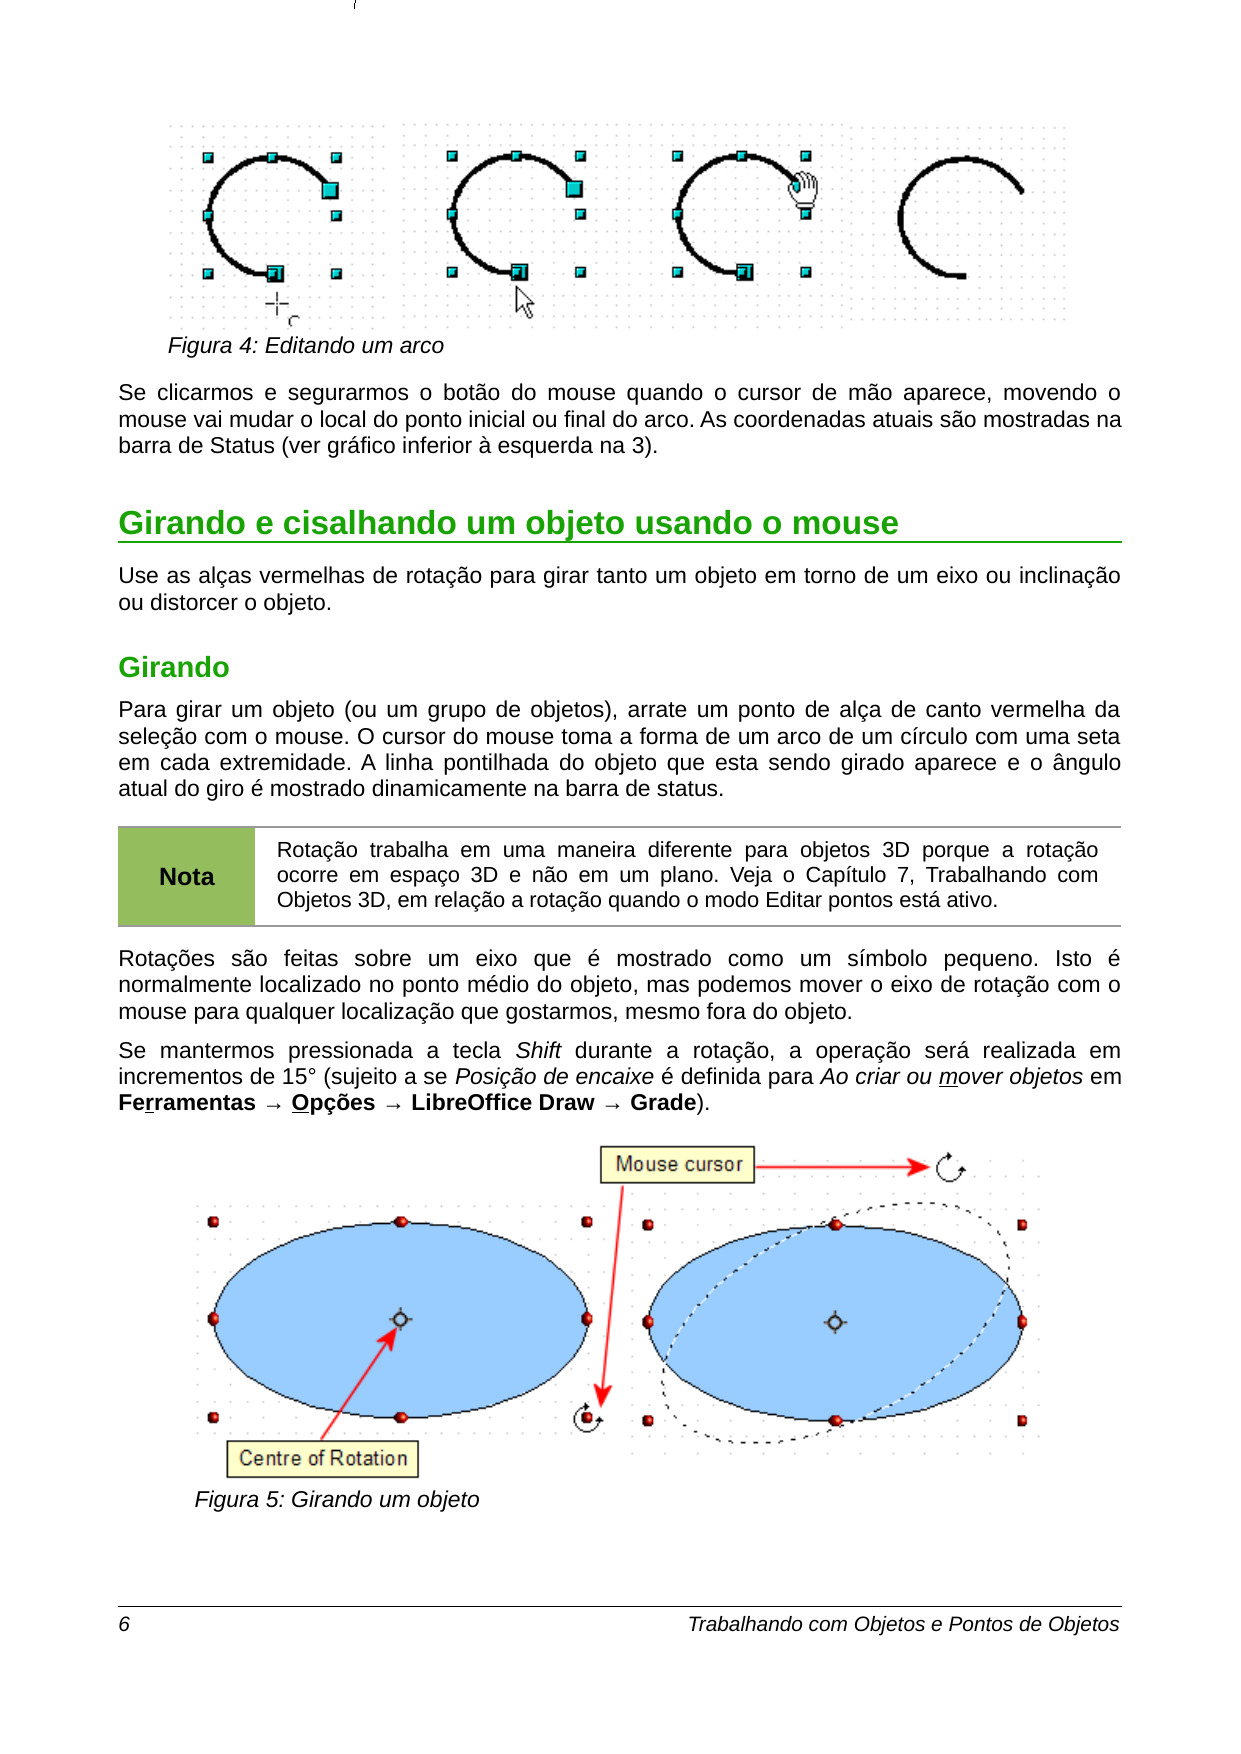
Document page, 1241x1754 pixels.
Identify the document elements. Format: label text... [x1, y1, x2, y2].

text Para girar um objeto (ou um grupo de objetos), arrate um ponto de alça de canto vermelha da seleção com o mouse. O cursor do mouse toma a forma de um arco de um círculo com uma seta em cada extremidade. A linha pontilhada do objeto que esta sendo girado aparece e o ângulo atual do giro é mostrado dinamicamente na barra de status. [118, 696, 1122, 802]
text Figura 4: Editando um arco [168, 333, 1072, 358]
subtitle Girando [118, 650, 1122, 684]
text Se clicarmos e segurarmos o botão do mouse quando o cursor de mão aparece, movendo o mouse vai mudar o local do ponto inicial ou final do arco. As coordenadas atuais são mostradas na barra de Status (ver gráfico inferior à esquerda na Figura 3). [118, 379, 1122, 458]
text Use as alças vermelhas de rotação para girar tanto um objeto em torno de um eixo ou inclinação ou distorcer o objeto. [118, 562, 1122, 615]
picture [167, 118, 1073, 333]
text Se mantermos pressionada a tecla Shift durante a rotação, a operação será realizada em incrementos de 15° (sujeito a se Posição de encaixe é definida para Ao criar ou mover objetos em Ferramentas → Opções → LibreOffice Draw → Grade). [118, 1037, 1122, 1116]
text Figura 5: Girando um objeto [194, 1486, 1046, 1512]
text Rotações são feitas sobre um eixo que é mostrado como um símbolo pequeno. Isto é normalmente localizado no ponto médio do objeto, mas podemos mover o eixo de rotação com o mouse para qualquer localização que gostarmos, mesmo fora do objeto. [118, 945, 1122, 1024]
table_header Rotação trabalha em uma maneira diferente para objetos 3D porque a rotação ocorre em espaço 3D e não em um plano. Veja o Capítulo 7, Trabalhando com Objetos 3D, em relação a rotação quando o modo Editar pontos está ativo. [255, 828, 1121, 925]
picture [194, 1140, 1046, 1486]
table_header Nota [118, 828, 255, 925]
subtitle Girando e cisalhando um objeto usando o mouse [118, 503, 1122, 541]
